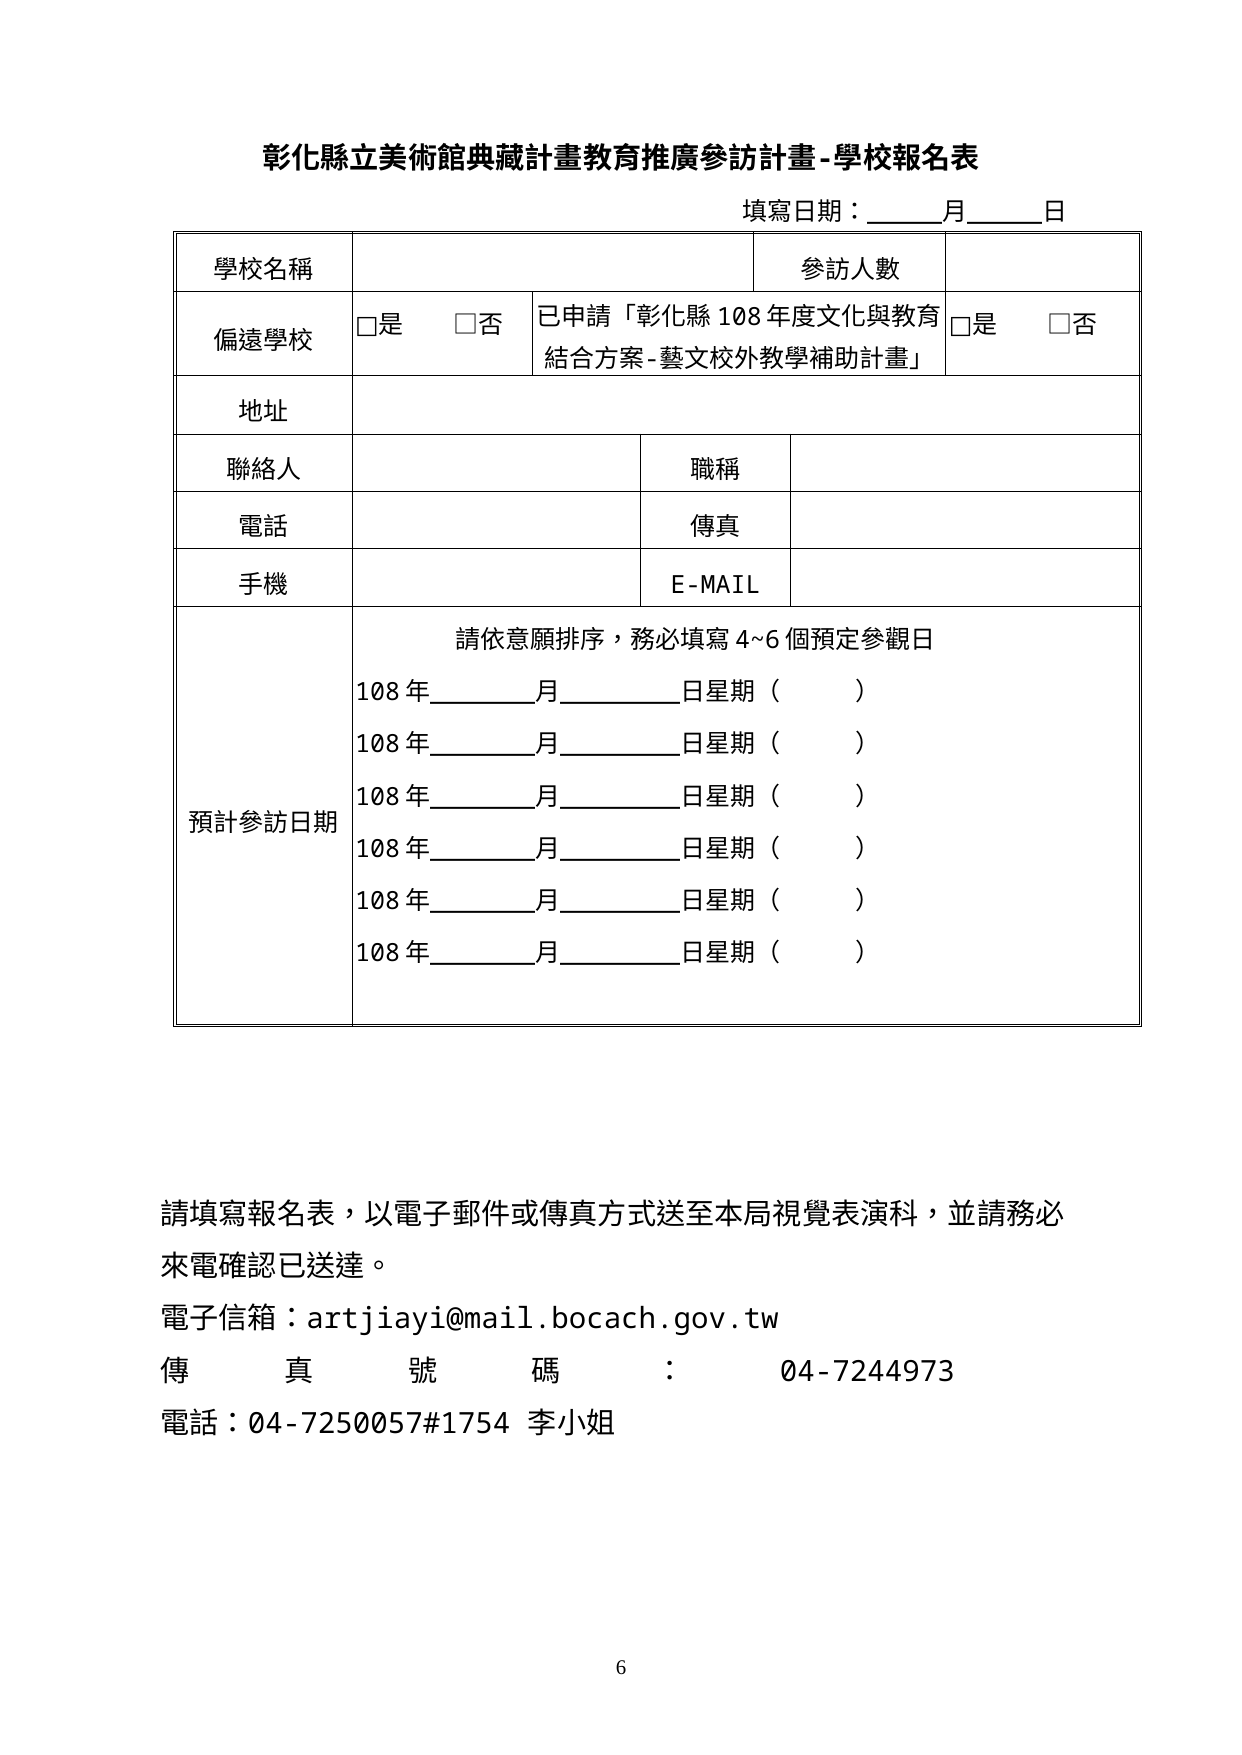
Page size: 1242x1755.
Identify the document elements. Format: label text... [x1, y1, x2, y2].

table_cell 已申請「彰化縣108年度文化與教育結合方案-藝文校外教學補助計畫」 [533, 292, 945, 375]
table_cell [353, 492, 640, 548]
table_cell E-MAIL [641, 549, 790, 606]
text 請填寫報名表，以電子郵件或傳真方式送至本局視覺表演科，並請務必來電確認已送達。 [160, 1183, 1067, 1287]
table_header [946, 234, 1139, 291]
table_cell 職稱 [641, 435, 790, 491]
table_cell 請依意願排序，務必填寫4~6個預定參觀日 108年_______月________日星期（ ） 108年_______月________日星期（ ） 108年_______月________日星期（ ） 108年_______月________日星期（ ） 108年_______月________日星期（ ） 108年_______月________日星期（ ） [353, 607, 1139, 1024]
text 彰化縣立美術館典藏計畫教育推廣參訪計畫-學校報名表 [175, 75, 1067, 179]
table_cell □是 □否 [353, 292, 532, 375]
text 傳真號碼：04-7244973 電話：04-7250057#1754 李小姐 [160, 1339, 1067, 1443]
text 填寫日期：_____月_____日 [175, 179, 1067, 231]
table_cell [791, 549, 1139, 606]
table_cell 聯絡人 [177, 435, 352, 491]
table_cell 電話 [177, 492, 352, 548]
table_cell □是 □否 [946, 292, 1139, 375]
table_cell 手機 [177, 549, 352, 606]
table_header [353, 234, 753, 291]
table_cell [791, 435, 1139, 491]
table_header 參訪人數 [754, 234, 945, 291]
table_cell [353, 376, 1139, 433]
text 電子信箱：artjiayi@mail.bocach.gov.tw [160, 1287, 1067, 1339]
table_cell [353, 549, 640, 606]
table_header 學校名稱 [177, 234, 352, 291]
table_cell [791, 492, 1139, 548]
table_cell 地址 [177, 376, 352, 433]
table_cell 傳真 [641, 492, 790, 548]
table_cell 預計參訪日期 [177, 607, 352, 1024]
table_cell 偏遠學校 [177, 292, 352, 375]
table_cell [353, 435, 640, 491]
